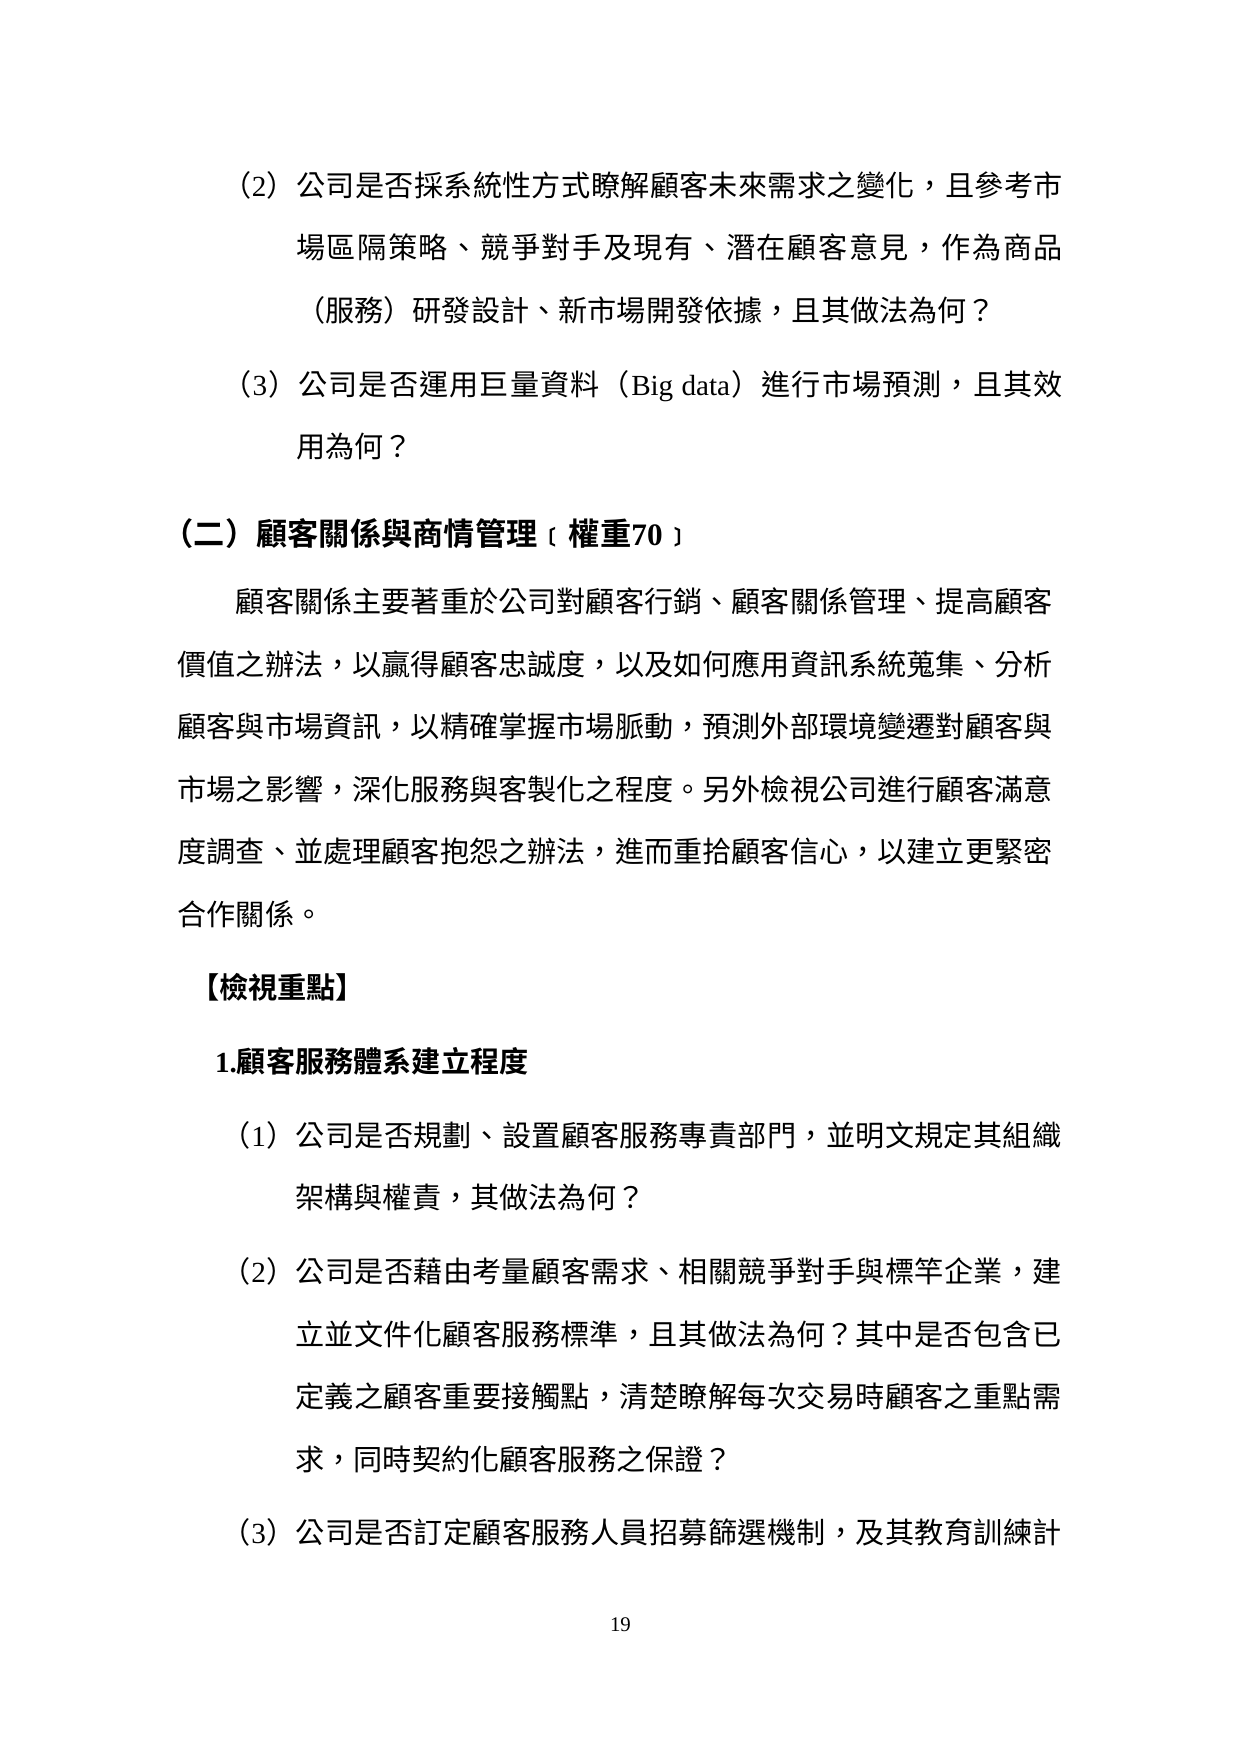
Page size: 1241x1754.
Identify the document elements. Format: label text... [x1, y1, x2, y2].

text （3）公司是否運用巨量資料（Big data）進行市場預測，且其效用為何？ [222, 341, 1063, 466]
text （3）公司是否訂定顧客服務人員招募篩選機制，及其教育訓練計 [222, 1489, 1063, 1552]
text （2）公司是否藉由考量顧客需求、相關競爭對手與標竿企業，建立並文件化顧客服務標準，且其做法為何？其中是否包含已定義之顧客重要接觸點，清楚瞭解每次交易時顧客之重點需求，同時契約化顧客服務之保證？ [222, 1228, 1063, 1478]
text 【檢視重點】 [190, 944, 1063, 1007]
text 顧客關係主要著重於公司對顧客行銷、顧客關係管理、提高顧客價值之辦法，以贏得顧客忠誠度，以及如何應用資訊系統蒐集、分析顧客與市場資訊，以精確掌握市場脈動，預測外部環境變遷對顧客與市場之影響，深化服務與客製化之程度。另外檢視公司進行顧客滿意度調查、並處理顧客抱怨之辦法，進而重拾顧客信心，以建立更緊密合作關係。 [177, 558, 1063, 933]
text （2）公司是否採系統性方式瞭解顧客未來需求之變化，且參考市場區隔策略、競爭對手及現有、潛在顧客意見，作為商品（服務）研發設計、新市場開發依據，且其做法為何？ [222, 142, 1063, 329]
text （1）公司是否規劃、設置顧客服務專責部門，並明文規定其組織架構與權責，其做法為何？ [222, 1092, 1063, 1217]
subtitle （二）顧客關係與商情管理﹝權重70﹞ [162, 490, 1063, 552]
text 1.顧客服務體系建立程度 [215, 1018, 1063, 1081]
